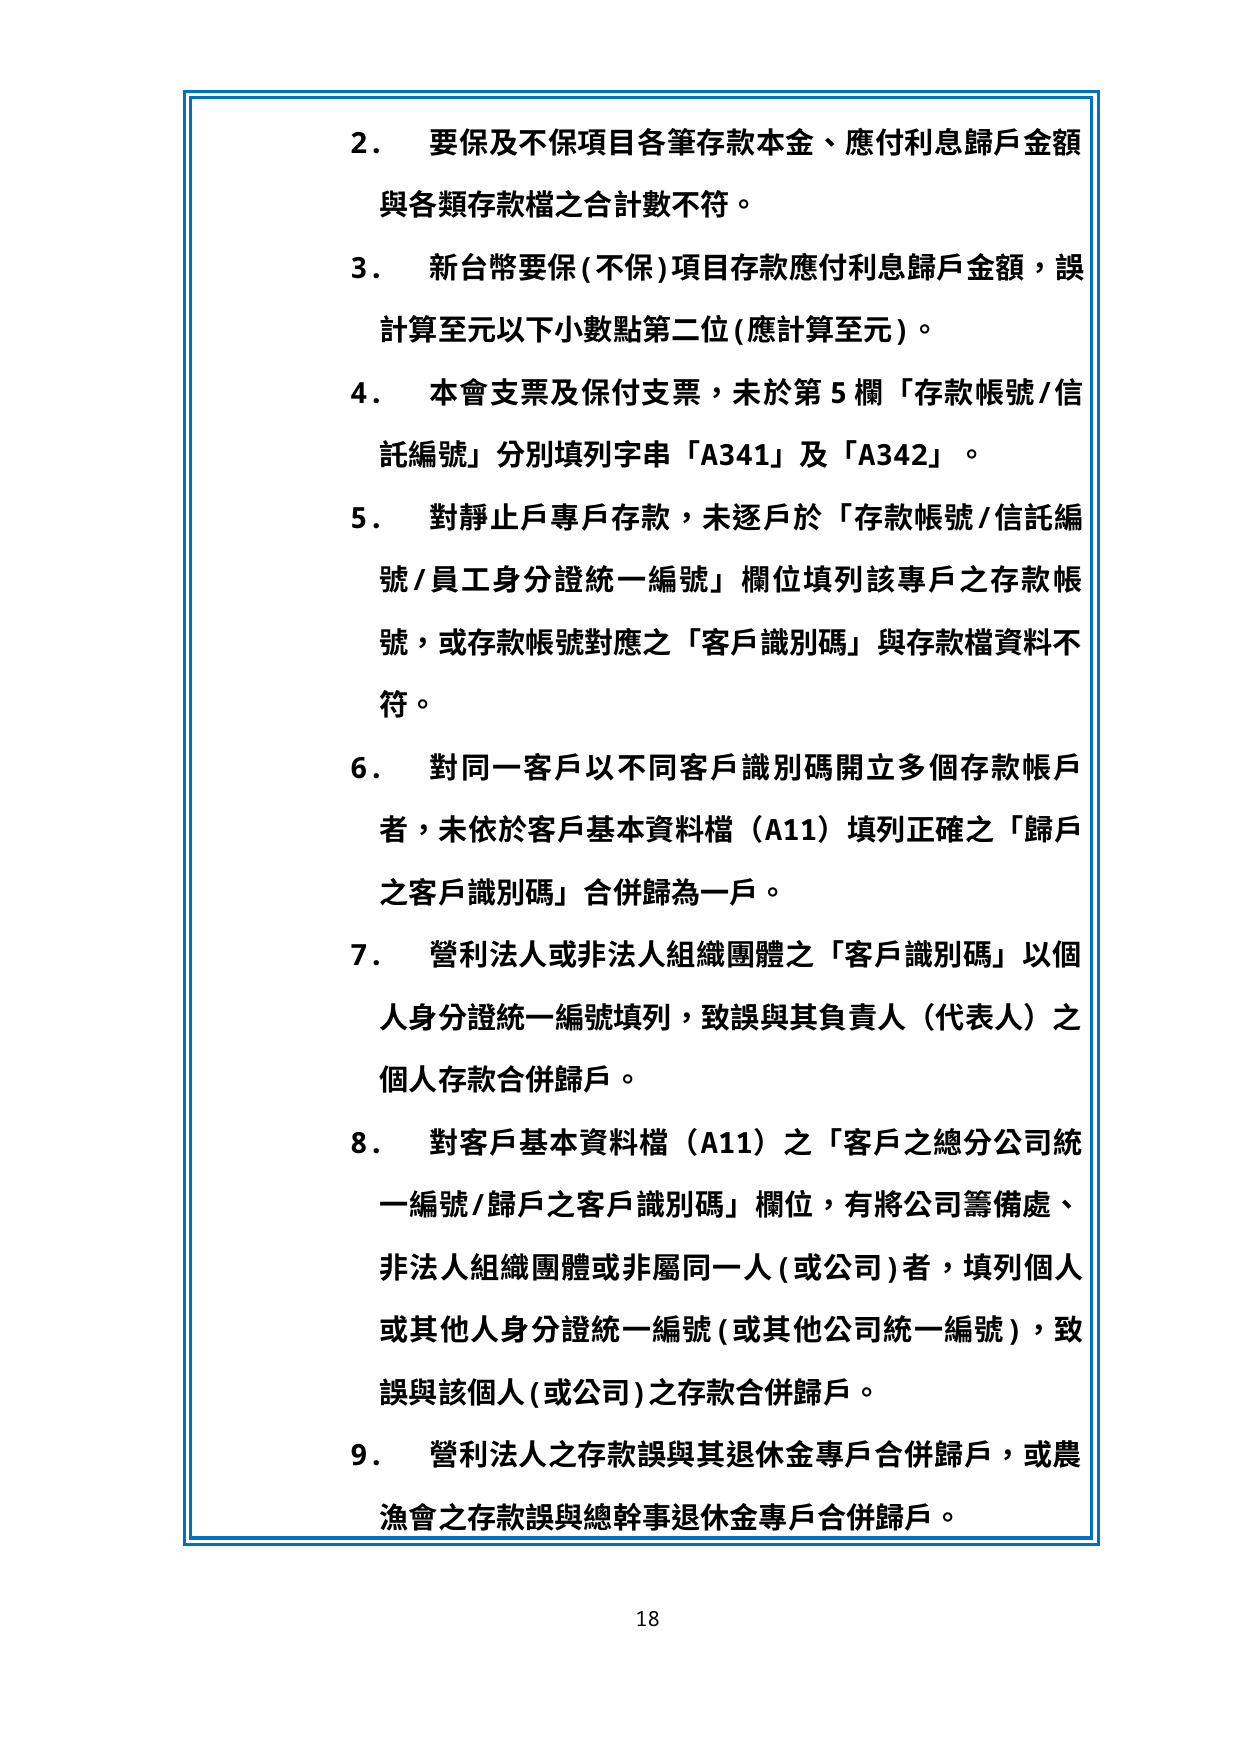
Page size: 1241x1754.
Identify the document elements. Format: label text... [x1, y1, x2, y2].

table_header 態樣十三：存款歸戶餘額檔(A61)有下列缺失，影響存款歸戶正確性： 存款本金歸戶金額合計數與會計主檔(A71)各類存款(不含公庫存款)科目金額合計數不符。 要保及不保項目各筆存款本金、應付利息歸戶金額與各類存款檔之合計數不符。 新台幣要保(不保)項目存款應付利息歸戶金額，誤計算至元以下小數點第二位(應計算至元)。 本會支票及保付支票，未於第5欄「存款帳號/信託編號」分別填列字串「A341」及「A342」。 對靜止戶專戶存款，未逐戶於「存款帳號/信託編號/員工身分證統一編號」欄位填列該專戶之存款帳號，或存款帳號對應之「客戶識別碼」與存款檔資料不符。 對同一客戶以不同客戶識別碼開立多個存款帳戶者，未依於客戶基本資料檔（A11）填列正確之「歸戶之客戶識別碼」合併歸為一戶。 營利法人或非法人組織團體之「客戶識別碼」以個人身分證統一編號填列，致誤與其負責人（代表人）之個人存款合併歸戶。 對客戶基本資料檔（A11）之「客戶之總分公司統一編號/歸戶之客戶識別碼」欄位，有將公司籌備處、非法人組織團體或非屬同一人(或公司)者，填列個人或其他人身分證統一編號(或其他公司統一編號)，致誤與該個人(或公司)之存款合併歸戶。 營利法人之存款誤與其退休金專戶合併歸戶，或農漁會之存款誤與總幹事退休金專戶合併歸戶。 「客戶識別碼」於客戶基本資料檔（A11）無對應資料。 對聯名戶存款，未依所建置分配比率將存款本金及利息分別歸戶至各聯名人，而係誤將聯名帳戶存款全數獨立歸為一戶或全數與代表人之個人存款合併歸戶。 [192, 99, 1090, 1536]
table_header 態樣十三：存款歸戶餘額檔(A61)有下列缺失，影響存款歸戶正確性： 存款本金歸戶金額合計數與會計主檔(A71)各類存款(不含公庫存款)科目金額合計數不符。 要保及不保項目各筆存款本金、應付利息歸戶金額與各類存款檔之合計數不符。 新台幣要保(不保)項目存款應付利息歸戶金額，誤計算至元以下小數點第二位(應計算至元)。 本會支票及保付支票，未於第5欄「存款帳號/信託編號」分別填列字串「A341」及「A342」。 對靜止戶專戶存款，未逐戶於「存款帳號/信託編號/員工身分證統一編號」欄位填列該專戶之存款帳號，或存款帳號對應之「客戶識別碼」與存款檔資料不符。 對同一客戶以不同客戶識別碼開立多個存款帳戶者，未依於客戶基本資料檔（A11）填列正確之「歸戶之客戶識別碼」合併歸為一戶。 營利法人或非法人組織團體之「客戶識別碼」以個人身分證統一編號填列，致誤與其負責人（代表人）之個人存款合併歸戶。 對客戶基本資料檔（A11）之「客戶之總分公司統一編號/歸戶之客戶識別碼」欄位，有將公司籌備處、非法人組織團體或非屬同一人(或公司)者，填列個人或其他人身分證統一編號(或其他公司統一編號)，致誤與該個人(或公司)之存款合併歸戶。 營利法人之存款誤與其退休金專戶合併歸戶，或農漁會之存款誤與總幹事退休金專戶合併歸戶。 「客戶識別碼」於客戶基本資料檔（A11）無對應資料。 對聯名戶存款，未依所建置分配比率將存款本金及利息分別歸戶至各聯名人，而係誤將聯名帳戶存款全數獨立歸為一戶或全數與代表人之個人存款合併歸戶。 [188, 93, 1095, 1536]
